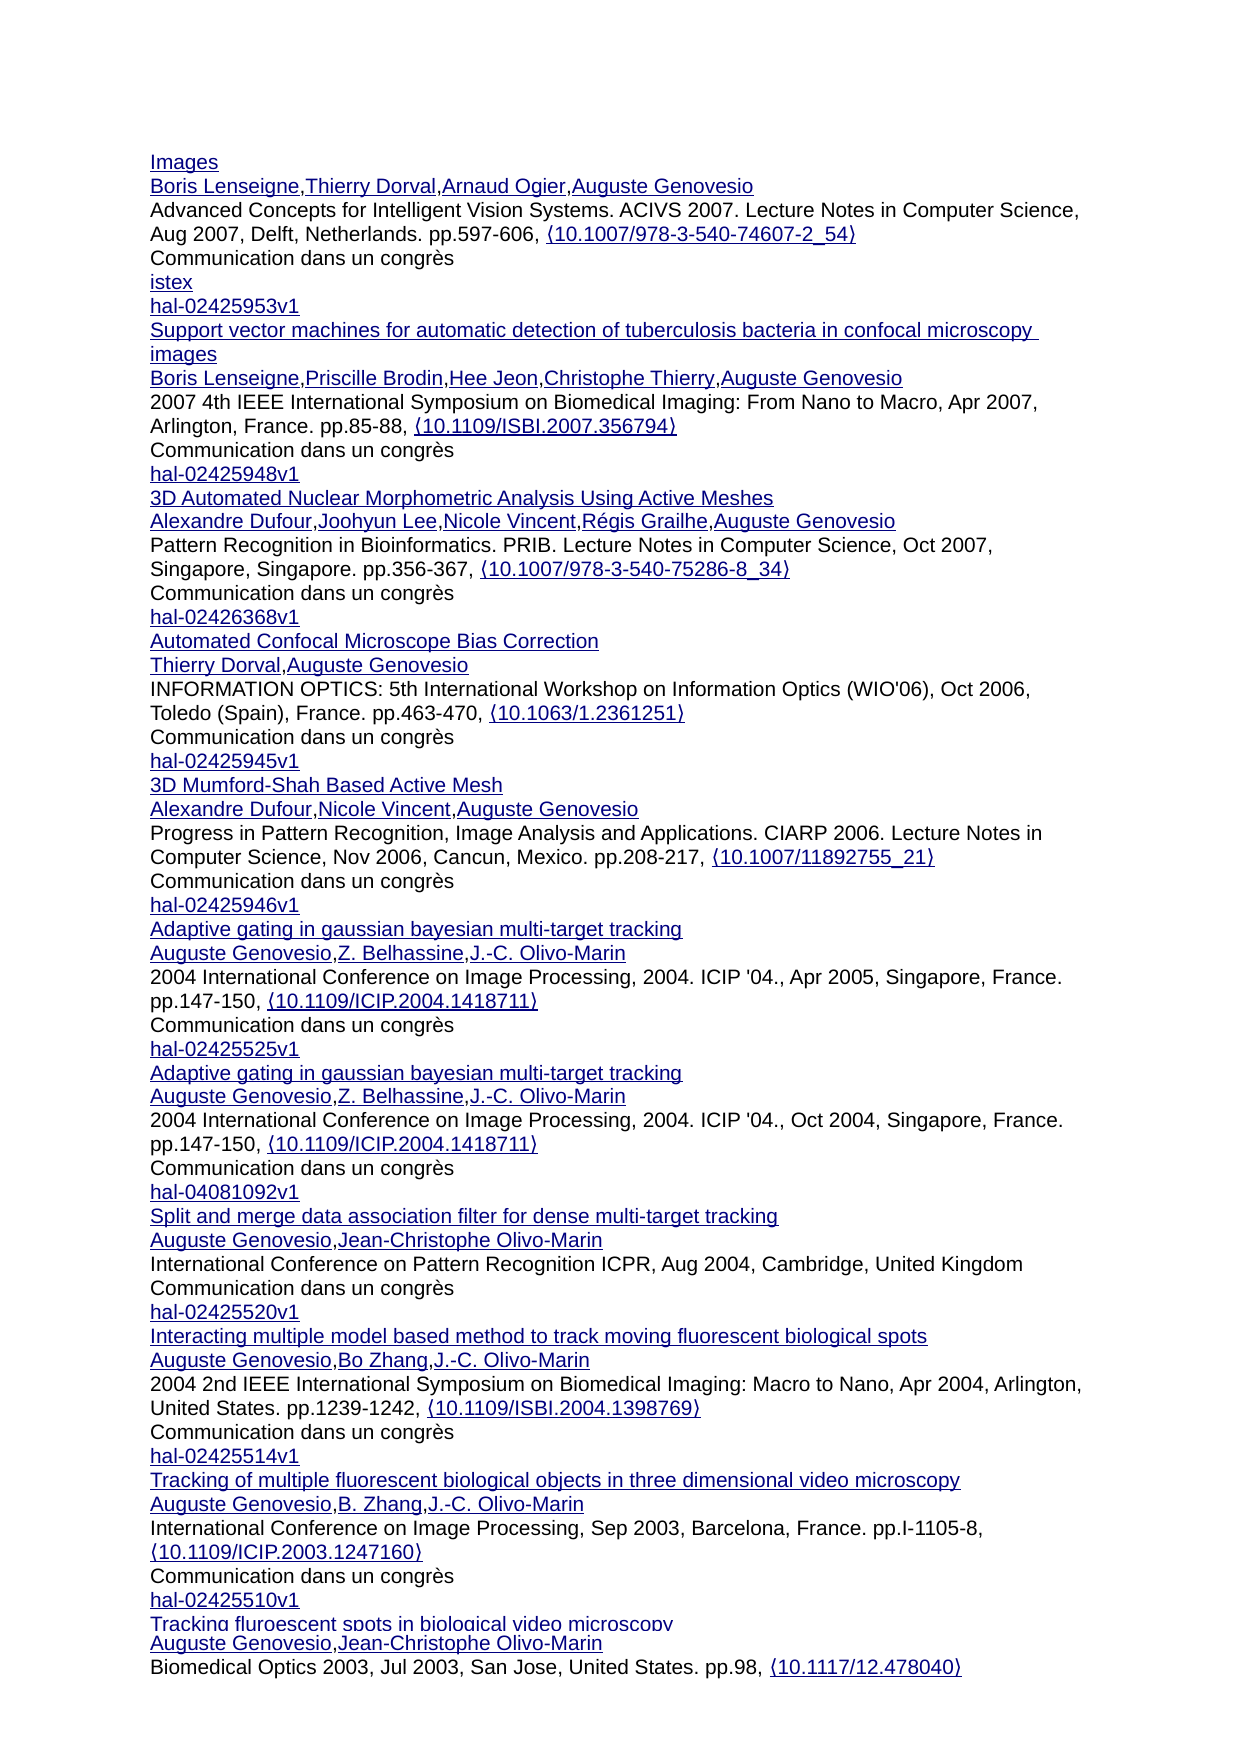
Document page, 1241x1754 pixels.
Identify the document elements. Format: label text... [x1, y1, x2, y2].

table_cell 3D Automated Nuclear Morphometric Analysis Using Active Meshes Alexandre Dufour,Joohyun Lee,Nicole Vincent,Régis Grailhe,Auguste Genovesio Pattern Recognition in Bioinformatics. PRIB. Lecture Notes in Computer Science, Oct 2007, Singapore, Singapore. pp.356-367, ⟨10.1007/978-3-540-75286-8_34⟩ Communication dans un congrès hal-02426368v1 [150, 485, 1090, 629]
table_cell Interacting multiple model based method to track moving fluorescent biological spots Auguste Genovesio,Bo Zhang,J.-C. Olivo-Marin 2004 2nd IEEE International Symposium on Biomedical Imaging: Macro to Nano, Apr 2004, Arlington, United States. pp.1239-1242, ⟨10.1109/ISBI.2004.1398769⟩ Communication dans un congrès hal-02425514v1 [150, 1324, 1090, 1468]
table_cell Images Boris Lenseigne,Thierry Dorval,Arnaud Ogier,Auguste Genovesio Advanced Concepts for Intelligent Vision Systems. ACIVS 2007. Lecture Notes in Computer Science, Aug 2007, Delft, Netherlands. pp.597-606, ⟨10.1007/978-3-540-74607-2_54⟩ Communication dans un congrès istex hal-02425953v1 [150, 150, 1090, 318]
table_cell Adaptive gating in gaussian bayesian multi-target tracking Auguste Genovesio,Z. Belhassine,J.-C. Olivo-Marin 2004 International Conference on Image Processing, 2004. ICIP '04., Oct 2004, Singapore, France. pp.147-150, ⟨10.1109/ICIP.2004.1418711⟩ Communication dans un congrès hal-04081092v1 [150, 1060, 1090, 1204]
table_cell 3D Mumford-Shah Based Active Mesh Alexandre Dufour,Nicole Vincent,Auguste Genovesio Progress in Pattern Recognition, Image Analysis and Applications. CIARP 2006. Lecture Notes in Computer Science, Nov 2006, Cancun, Mexico. pp.208-217, ⟨10.1007/11892755_21⟩ Communication dans un congrès hal-02425946v1 [150, 773, 1090, 917]
table_cell Automated Confocal Microscope Bias Correction Thierry Dorval,Auguste Genovesio INFORMATION OPTICS: 5th International Workshop on Information Optics (WIO'06), Oct 2006, Toledo (Spain), France. pp.463-470, ⟨10.1063/1.2361251⟩ Communication dans un congrès hal-02425945v1 [150, 629, 1090, 773]
table_cell Tracking fluroescent spots in biological video microscopy Auguste Genovesio,Jean-Christophe Olivo-Marin Biomedical Optics 2003, Jul 2003, San Jose, United States. pp.98, ⟨10.1117/12.478040⟩ [150, 1611, 1090, 1679]
table_cell Tracking of multiple fluorescent biological objects in three dimensional video microscopy Auguste Genovesio,B. Zhang,J.-C. Olivo-Marin International Conference on Image Processing, Sep 2003, Barcelona, France. pp.I-1105-8, ⟨10.1109/ICIP.2003.1247160⟩ Communication dans un congrès hal-02425510v1 [150, 1468, 1090, 1611]
table_cell Adaptive gating in gaussian bayesian multi-target tracking Auguste Genovesio,Z. Belhassine,J.-C. Olivo-Marin 2004 International Conference on Image Processing, 2004. ICIP '04., Apr 2005, Singapore, France. pp.147-150, ⟨10.1109/ICIP.2004.1418711⟩ Communication dans un congrès hal-02425525v1 [150, 917, 1090, 1060]
table_cell Split and merge data association filter for dense multi-target tracking Auguste Genovesio,Jean-Christophe Olivo-Marin International Conference on Pattern Recognition ICPR, Aug 2004, Cambridge, United Kingdom Communication dans un congrès hal-02425520v1 [150, 1204, 1090, 1324]
table_cell Support vector machines for automatic detection of tuberculosis bacteria in confocal microscopy images Boris Lenseigne,Priscille Brodin,Hee Jeon,Christophe Thierry,Auguste Genovesio 2007 4th IEEE International Symposium on Biomedical Imaging: From Nano to Macro, Apr 2007, Arlington, France. pp.85-88, ⟨10.1109/ISBI.2007.356794⟩ Communication dans un congrès hal-02425948v1 [150, 318, 1090, 485]
